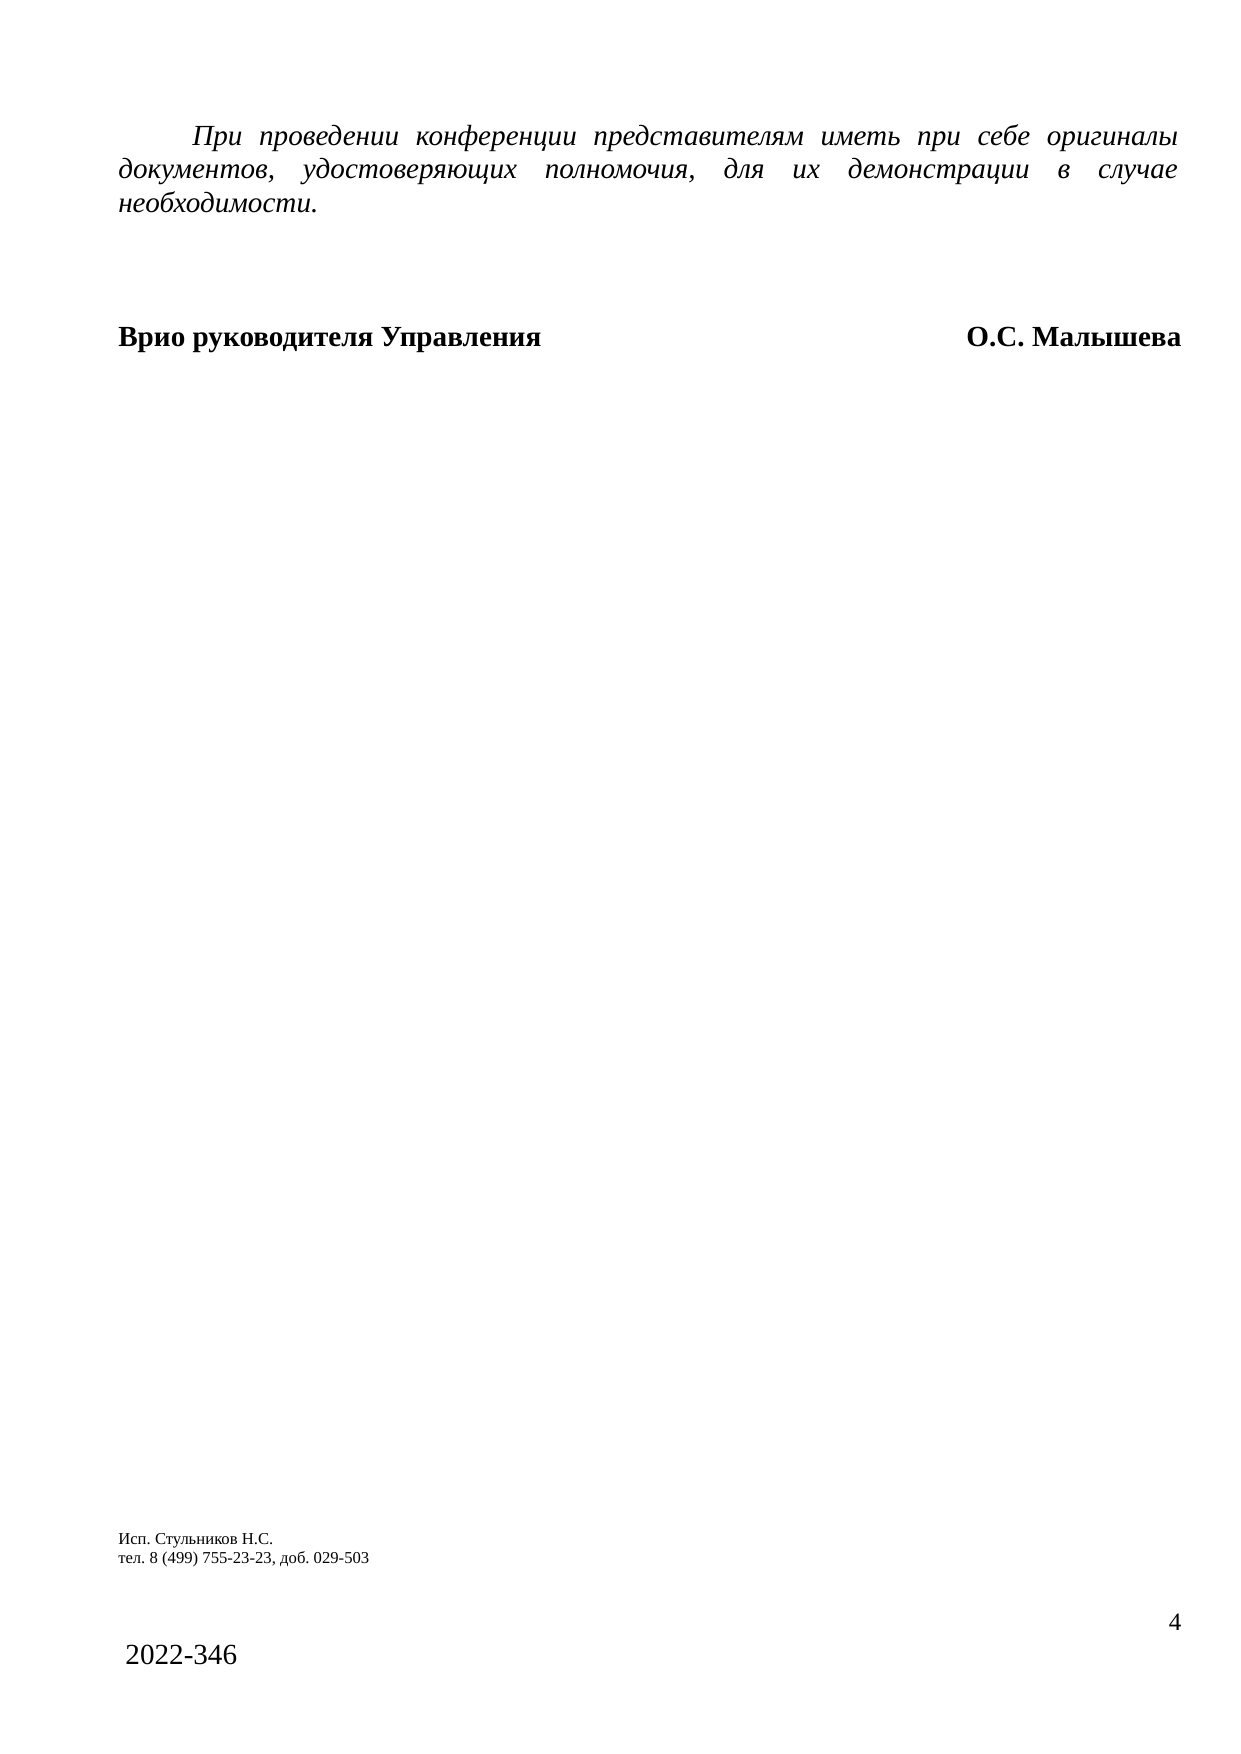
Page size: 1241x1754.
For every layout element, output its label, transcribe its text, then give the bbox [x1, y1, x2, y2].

table_header О.С. Малышева [650, 319, 1181, 365]
text При проведении конференции представителям иметь при себе оригиналы документов, удостоверяющих полномочия, для их демонстрации в случае необходимости. [118, 118, 1181, 219]
table_header Врио руководителя Управления [118, 319, 649, 365]
text тел. 8 (499) 755-23-23, доб. 029-503 [118, 1548, 1181, 1567]
text Исп. Стульников Н.С. [118, 1529, 1181, 1548]
